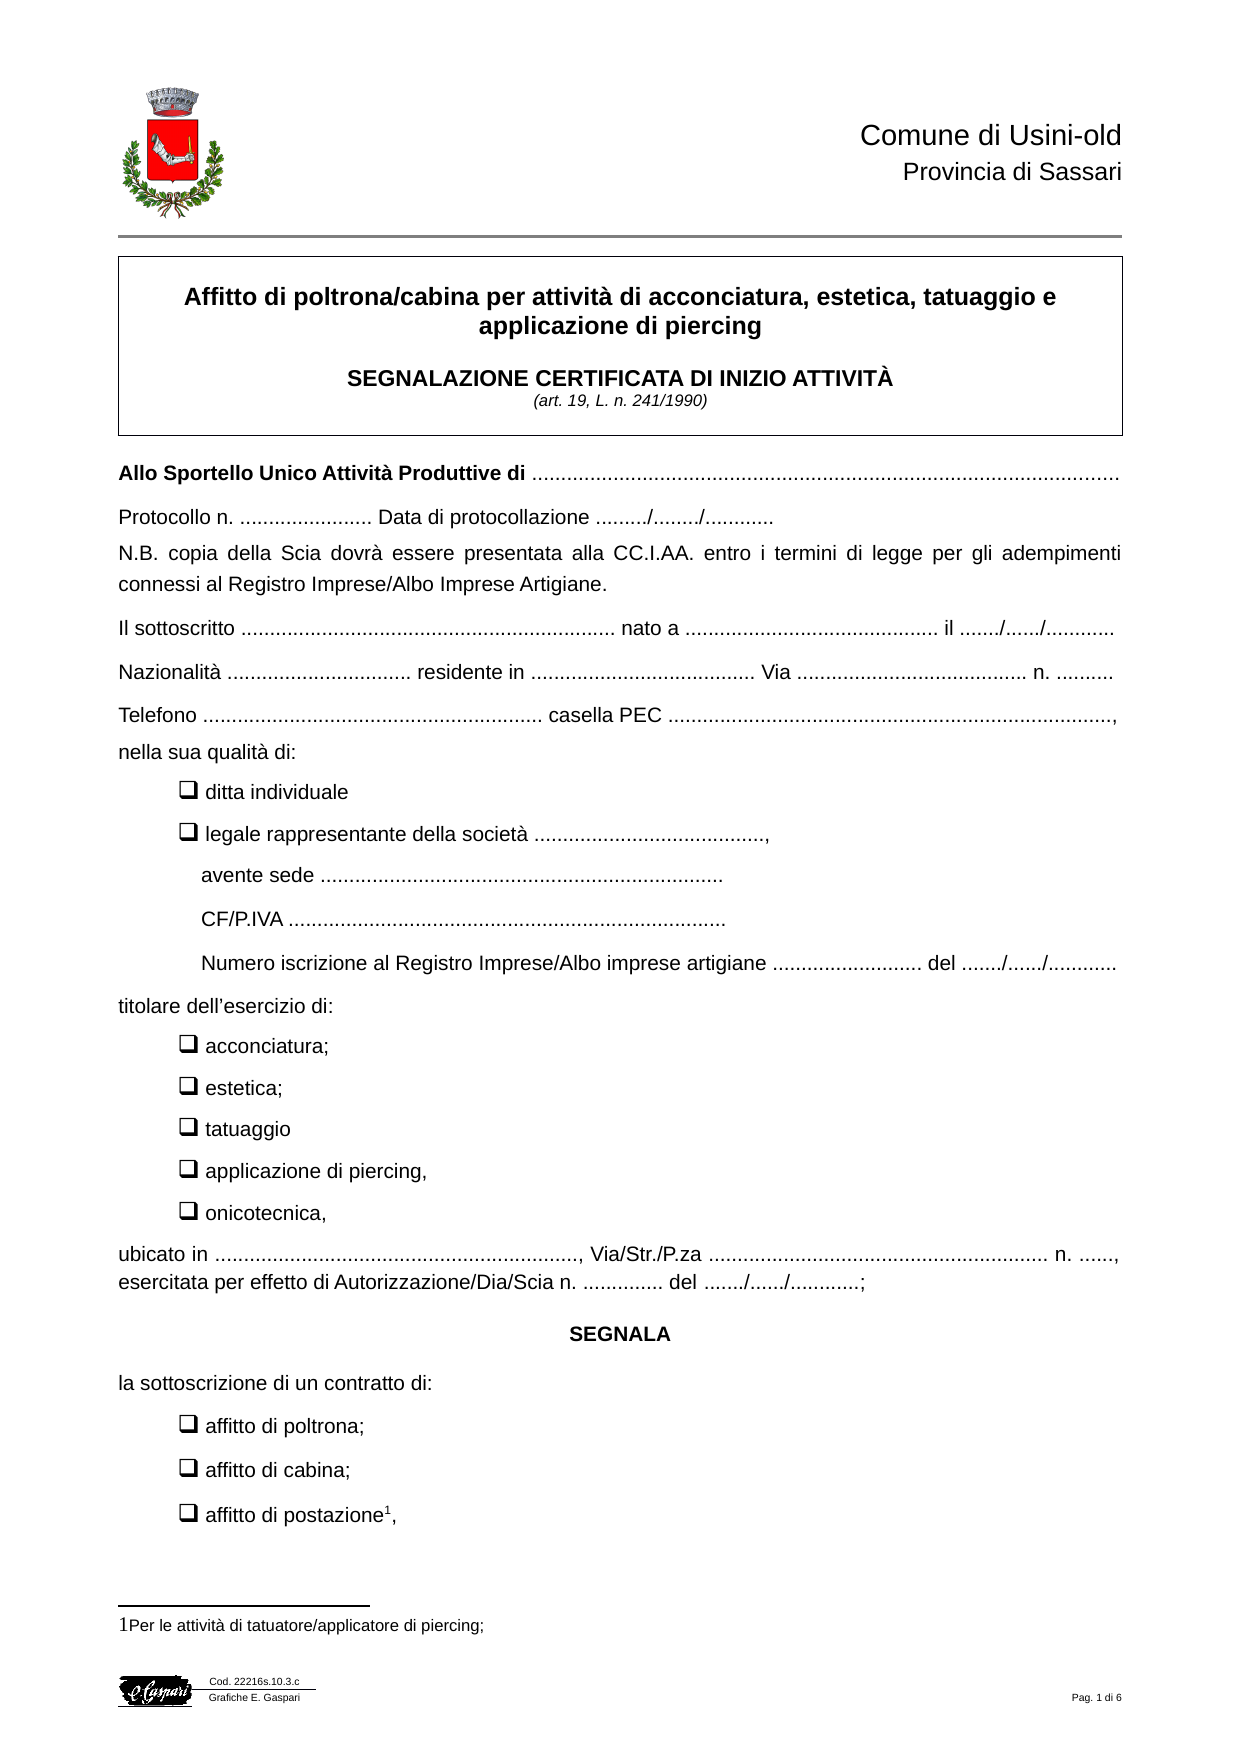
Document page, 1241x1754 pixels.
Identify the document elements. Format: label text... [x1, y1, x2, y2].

text  acconciatura; [177, 1034, 1122, 1059]
text  tatuaggio [177, 1117, 1122, 1142]
text la sottoscrizione di un contratto di: [118, 1371, 1122, 1395]
text  onicotecnica, [177, 1201, 1122, 1226]
text Nazionalità ................................ residente in ....................................... Via ........................................ n. .......... [118, 659, 1122, 683]
text Il sottoscritto ................................................................. nato a ............................................ il ......./....../............ [118, 616, 1122, 640]
text SEGNALA [118, 1322, 1122, 1346]
text  affitto di cabina; [177, 1458, 1122, 1483]
picture [122, 152, 224, 157]
text  affitto di poltrona; [177, 1414, 1122, 1439]
text  estetica; [177, 1076, 1122, 1101]
text N.B. copia della Scia dovrà essere presentata alla CC.I.AA. entro i termini di legge per gli adempimenti connessi al Registro Imprese/Albo Imprese Artigiane. [118, 541, 1122, 596]
text ubicato in ..............................................................., Via/Str./P.za ........................................................... n. ......, esercitata per effetto di Autorizzazione/Dia/Scia n. .............. del ......./....../............; [118, 1242, 1122, 1294]
text Per le attività di tatuatore/applicatore di piercing; [118, 1612, 1122, 1636]
text Numero iscrizione al Registro Imprese/Albo imprese artigiane .......................... del ......./....../............ [201, 950, 1122, 974]
text Comune di Usini-old [118, 118, 1122, 152]
text Protocollo n. ....................... Data di protocollazione ........./......../............ [118, 505, 1122, 529]
text avente sede ...................................................................... [201, 863, 1122, 887]
text  affitto di postazione, [177, 1503, 1122, 1528]
text  legale rappresentante della società ........................................, [177, 821, 1122, 846]
text Telefono ........................................................... casella PEC ............................................................................., [118, 703, 1122, 727]
picture [122, 87, 224, 118]
text Allo Sportello Unico Attività Produttive di [118, 461, 1122, 485]
text Provincia di Sassari [118, 157, 1122, 185]
text  applicazione di piercing, [177, 1159, 1122, 1184]
picture [122, 185, 224, 219]
table_header Affitto di poltrona/cabina per attività di acconciatura, estetica, tatuaggio e applicazione di piercing SEGNALAZIONE CERTIFICATA DI INIZIO ATTIVITÀ (art. 19, L. n. 241/1990) [119, 257, 1122, 435]
text  ditta individuale [177, 780, 1122, 805]
picture [118, 1674, 192, 1706]
text titolare dell’esercizio di: [118, 994, 1122, 1018]
text CF/P.IVA ............................................................................ [201, 907, 1122, 931]
text nella sua qualità di: [118, 740, 1122, 764]
